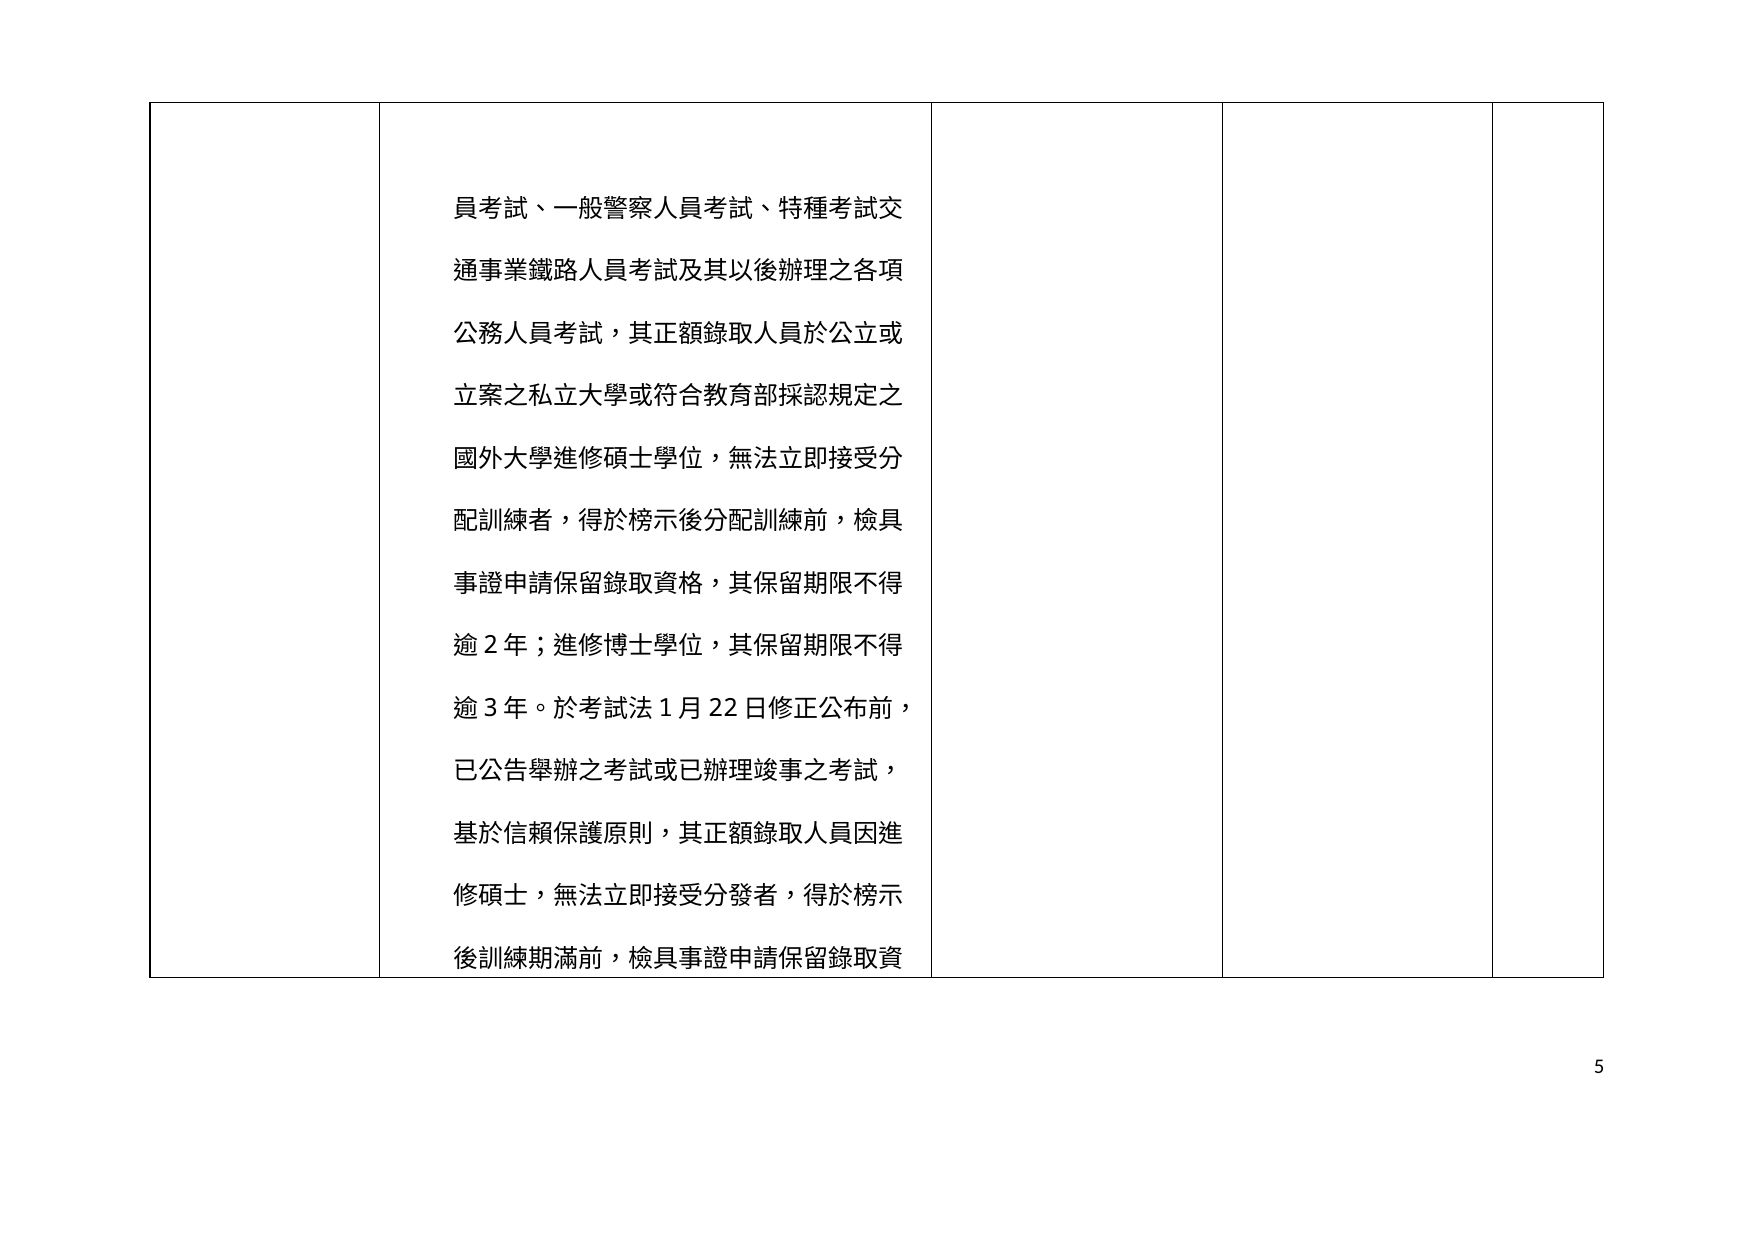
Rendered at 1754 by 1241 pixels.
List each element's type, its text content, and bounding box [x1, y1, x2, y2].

table_cell [151, 103, 379, 977]
table_cell [1223, 103, 1492, 977]
table_cell [1493, 103, 1603, 977]
table_cell 員考試、一般警察人員考試、特種考試交通事業鐵路人員考試及其以後辦理之各項公務人員考試，其正額錄取人員於公立或立案之私立大學或符合教育部採認規定之國外大學進修碩士學位，無法立即接受分配訓練者，得於榜示後分配訓練前，檢具事證申請保留錄取資格，其保留期限不得逾2年；進修博士學位，其保留期限不得逾3年。於考試法1月22日修正公布前，已公告舉辦之考試或已辦理竣事之考試，基於信賴保護原則，其正額錄取人員因進修碩士，無法立即接受分發者，得於榜示後訓練期滿前，檢具事證申請保留錄取資 [380, 103, 931, 977]
table_cell [932, 103, 1222, 977]
